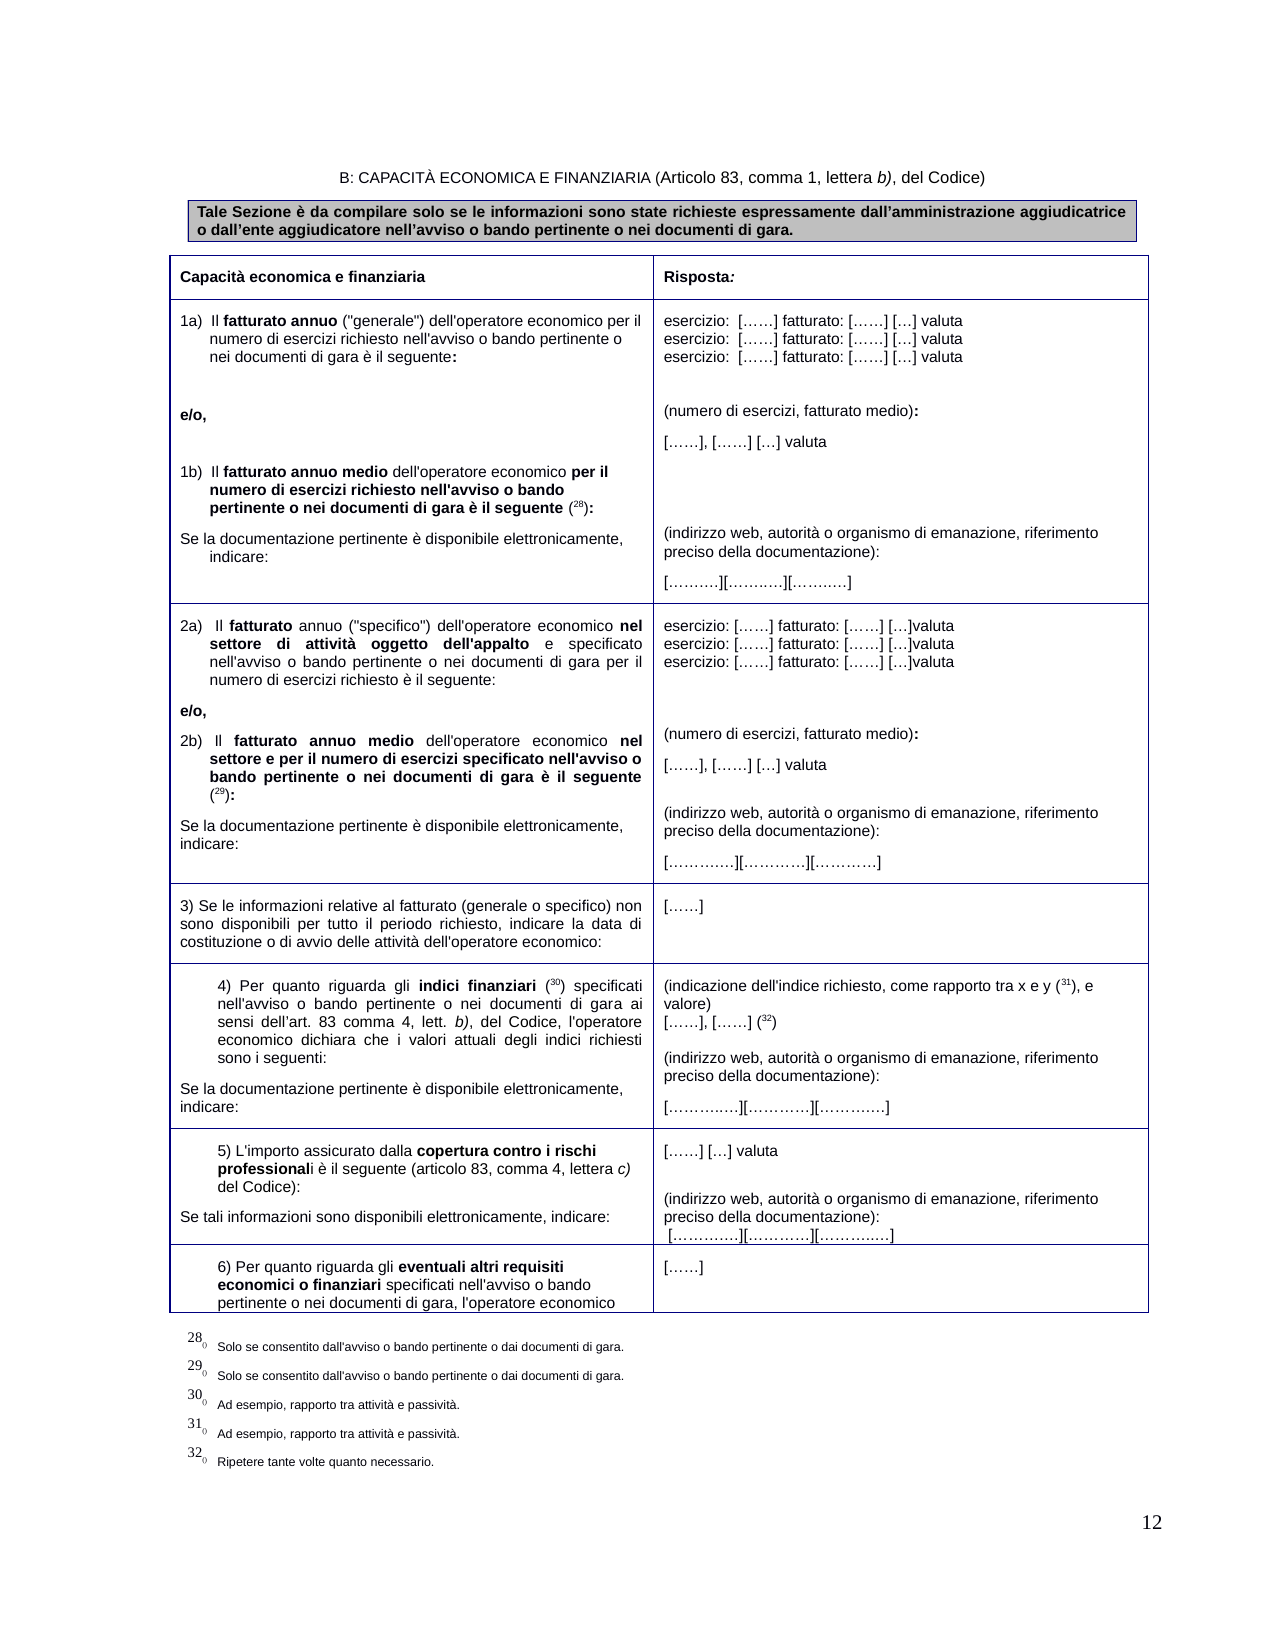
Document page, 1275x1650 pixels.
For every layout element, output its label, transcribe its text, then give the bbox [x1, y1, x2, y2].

table_cell [……] [654, 1245, 1148, 1312]
table_cell 6) Per quanto riguarda gli eventuali altri requisiti economici o finanziari specificati nell'avviso o bando pertinente o nei documenti di gara, l'operatore economico [171, 1245, 653, 1312]
text Tale Sezione è da compilare solo se le informazioni sono state richieste espressamente dall’amministrazione aggiudicatrice o dall’ente aggiudicatore nell’avviso o bando pertinente o nei documenti di gara. [189, 201, 1136, 241]
table_cell esercizio: [……] fatturato: [……] […] valuta esercizio: [……] fatturato: [……] […] valuta esercizio: [……] fatturato: [……] […] valuta (numero di esercizi, fatturato medio): [……], [……] […] valuta (indirizzo web, autorità o organismo di emanazione, riferimento preciso della documentazione): […….…][……..…][……..…] [654, 300, 1148, 603]
table_header Capacità economica e finanziaria [171, 256, 653, 298]
table_cell 2a) Il fatturato annuo ("specifico") dell'operatore economico nel settore di attività oggetto dell'appalto e specificato nell'avviso o bando pertinente o nei documenti di gara per il numero di esercizi richiesto è il seguente: e/o, 2b) Il fatturato annuo medio dell'operatore economico nel settore e per il numero di esercizi specificato nell'avviso o bando pertinente o nei documenti di gara è il seguente (): Se la documentazione pertinente è disponibile elettronicamente, indicare: [171, 604, 653, 883]
table_cell esercizio: [……] fatturato: [……] […]valuta esercizio: [……] fatturato: [……] […]valuta esercizio: [……] fatturato: [……] […]valuta (numero di esercizi, fatturato medio): [……], [……] […] valuta (indirizzo web, autorità o organismo di emanazione, riferimento preciso della documentazione): [……….…][…………][…………] [654, 604, 1148, 883]
table_cell [……] [654, 884, 1148, 963]
table_cell (indicazione dell'indice richiesto, come rapporto tra x e y (), e valore) [……], [……] () (indirizzo web, autorità o organismo di emanazione, riferimento preciso della documentazione): [………..…][…………][……….…] [654, 964, 1148, 1128]
table_cell 5) L'importo assicurato dalla copertura contro i rischi professionali è il seguente (articolo 83, comma 4, lettera c) del Codice): Se tali informazioni sono disponibili elettronicamente, indicare: [171, 1129, 653, 1244]
table_cell 4) Per quanto riguarda gli indici finanziari () specificati nell'avviso o bando pertinente o nei documenti di gara ai sensi dell’art. 83 comma 4, lett. b), del Codice, l'operatore economico dichiara che i valori attuali degli indici richiesti sono i seguenti: Se la documentazione pertinente è disponibile elettronicamente, indicare: [171, 964, 653, 1128]
table_cell 3) Se le informazioni relative al fatturato (generale o specifico) non sono disponibili per tutto il periodo richiesto, indicare la data di costituzione o di avvio delle attività dell'operatore economico: [171, 884, 653, 963]
table_header Risposta: [654, 256, 1148, 298]
table_cell [……] […] valuta (indirizzo web, autorità o organismo di emanazione, riferimento preciso della documentazione): [……….…][…………][………..…] [654, 1129, 1148, 1244]
table_cell 1a) Il fatturato annuo ("generale") dell'operatore economico per il numero di esercizi richiesto nell'avviso o bando pertinente o nei documenti di gara è il seguente: e/o, 1b) Il fatturato annuo medio dell'operatore economico per il numero di esercizi richiesto nell'avviso o bando pertinente o nei documenti di gara è il seguente (): Se la documentazione pertinente è disponibile elettronicamente, indicare: [171, 300, 653, 603]
title B: Capacità economica e finanziaria (Articolo 83, comma 1, lettera b), del Codice) [187, 168, 1137, 187]
